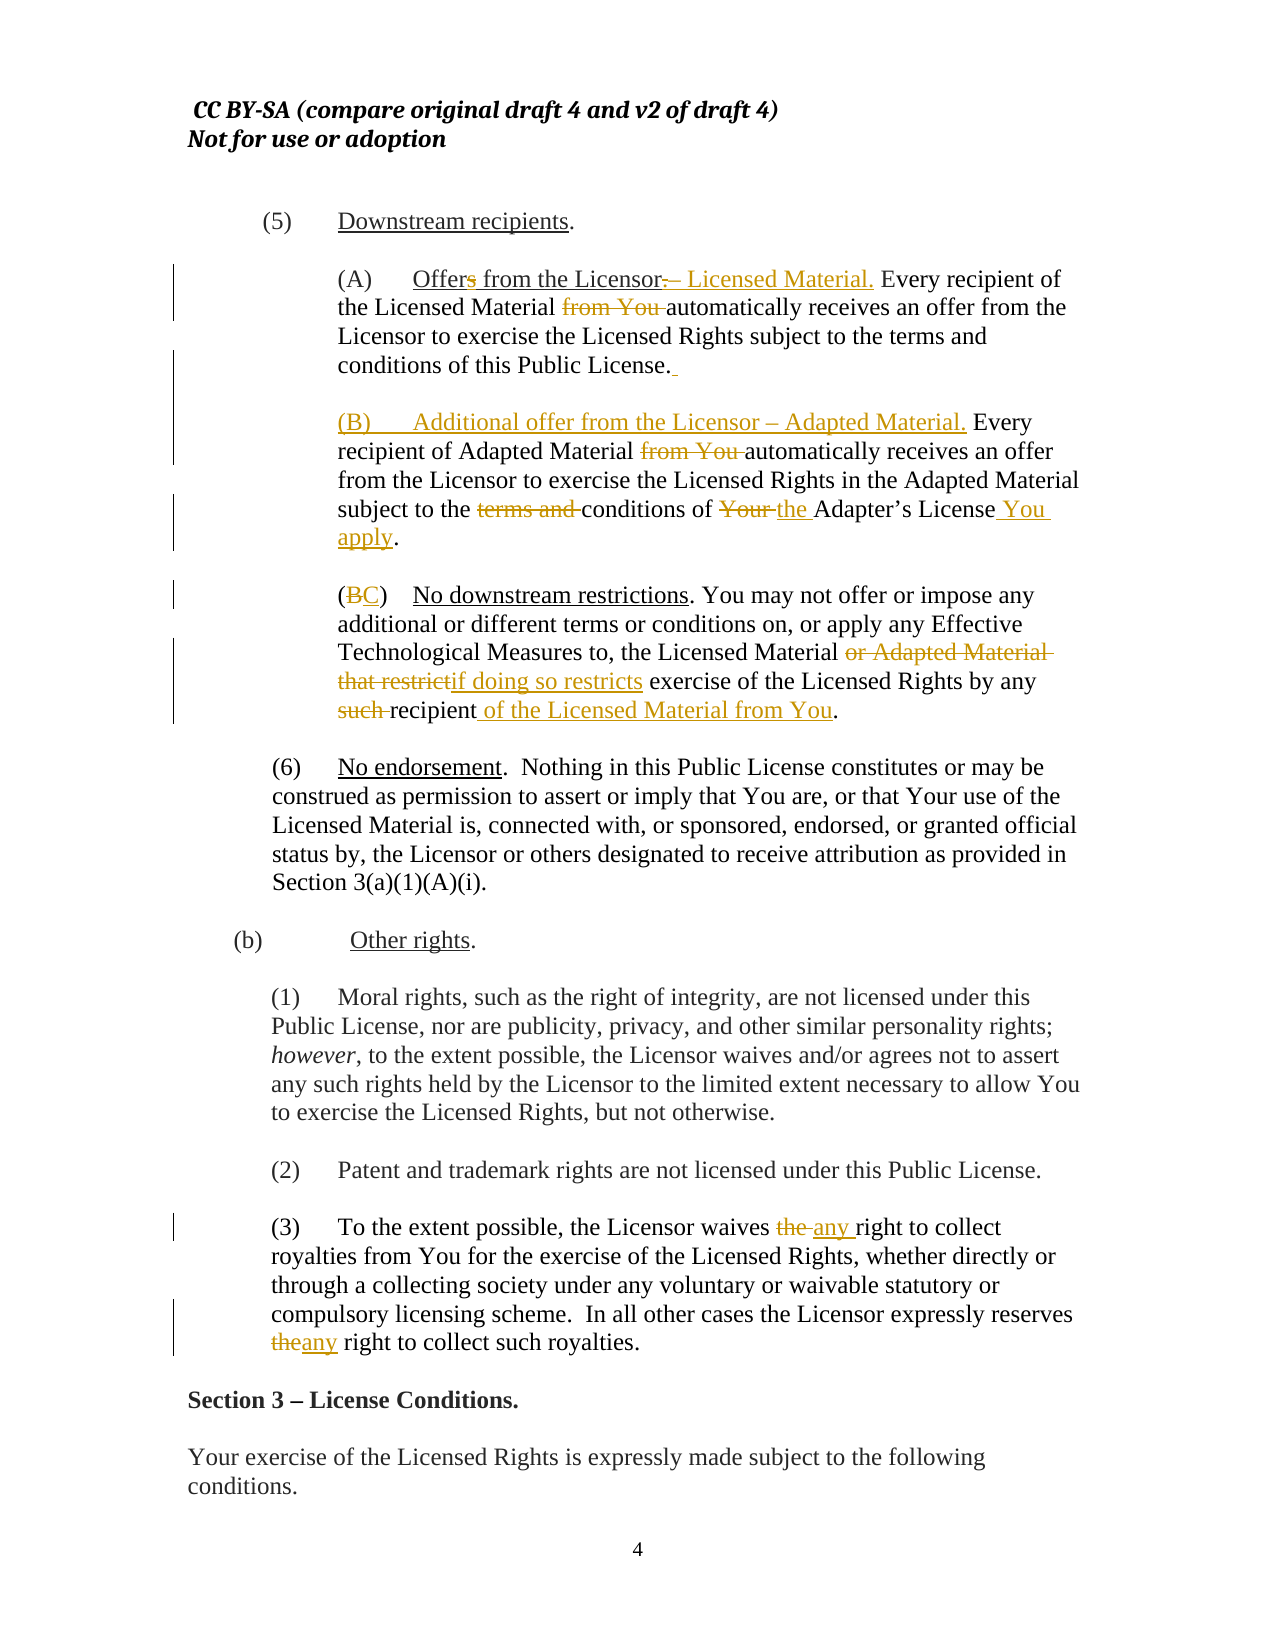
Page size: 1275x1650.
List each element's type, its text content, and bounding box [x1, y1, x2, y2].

text (B) Additional offer from the Licensor – Adapted Material. Every recipient of Adapted Material automatically receives an offer from the Licensor to exercise the Licensed Rights in the Adapted Material subject to the conditions of the Adapter’s License You apply. [337, 407, 1087, 551]
text (1) Moral rights, such as the right of integrity, are not licensed under this Public License, nor are publicity, privacy, and other similar personality rights; however, to the extent possible, the Licensor waives and/or agrees not to assert any such rights held by the Licensor to the limited extent necessary to allow You to exercise the Licensed Rights, but not otherwise. [271, 982, 1087, 1126]
text Section 3 – License Conditions. [187, 1385, 1087, 1414]
text (b) Other rights. [187, 925, 1087, 954]
text (5) Downstream recipients. [262, 206, 1087, 235]
text (C) No downstream restrictions. You may not offer or impose any additional or different terms or conditions on, or apply any Effective Technological Measures to, the Licensed Material if doing so restricts exercise of the Licensed Rights by any recipient of the Licensed Material from You. [337, 580, 1087, 724]
text (6) No endorsement. Nothing in this Public License constitutes or may be construed as permission to assert or imply that You are, or that Your use of the Licensed Material is, connected with, or sponsored, endorsed, or granted official status by, the Licensor or others designated to receive attribution as provided in Section 3(a)(1)(A)(i). [272, 752, 1087, 896]
text (3) To the extent possible, the Licensor waives any right to collect royalties from You for the exercise of the Licensed Rights, whether directly or through a collecting society under any voluntary or waivable statutory or compulsory licensing scheme. In all other cases the Licensor expressly reserves any right to collect such royalties. [271, 1212, 1087, 1356]
text (A) Offer from the Licensor– Licensed Material. Every recipient of the Licensed Material automatically receives an offer from the Licensor to exercise the Licensed Rights subject to the terms and conditions of this Public License. [337, 264, 1087, 379]
text (2) Patent and trademark rights are not licensed under this Public License. [271, 1155, 1087, 1184]
text Your exercise of the Licensed Rights is expressly made subject to the following conditions. [187, 1442, 1087, 1500]
